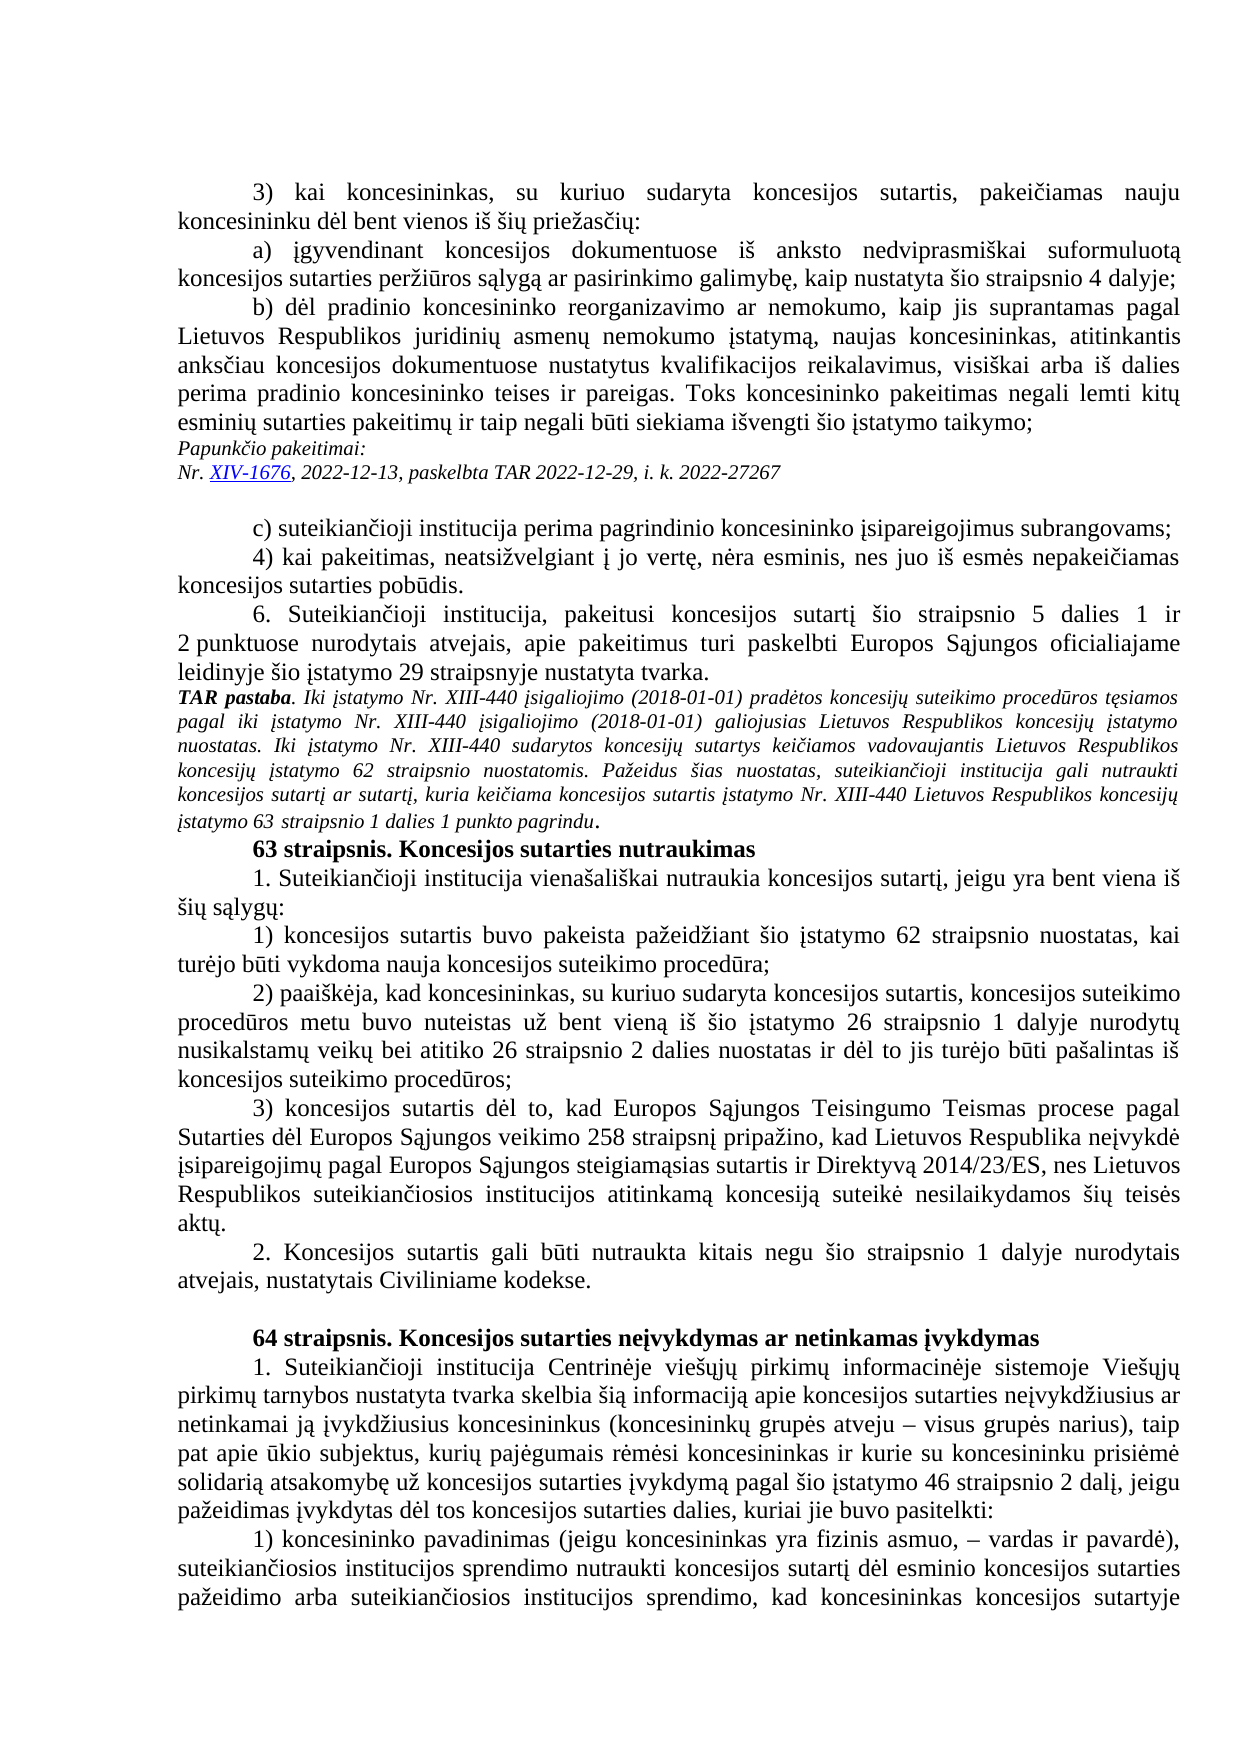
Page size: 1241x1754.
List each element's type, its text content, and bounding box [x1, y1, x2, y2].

text 3) kai koncesininkas, su kuriuo sudaryta koncesijos sutartis, pakeičiamas nauju koncesininku dėl bent vienos iš šių priežasčių: [177, 177, 1181, 235]
text 64 straipsnis. Koncesijos sutarties neįvykdymas ar netinkamas įvykdymas [177, 1323, 1181, 1352]
text 3) koncesijos sutartis dėl to, kad Europos Sąjungos Teisingumo Teismas procese pagal Sutarties dėl Europos Sąjungos veikimo 258 straipsnį pripažino, kad Lietuvos Respublika neįvykdė įsipareigojimų pagal Europos Sąjungos steigiamąsias sutartis ir Direktyvą 2014/23/ES, nes Lietuvos Respublikos suteikiančiosios institucijos atitinkamą koncesiją suteikė nesilaikydamos šių teisės aktų. [177, 1093, 1181, 1237]
text b) dėl pradinio koncesininko reorganizavimo ar nemokumo, kaip jis suprantamas pagal Lietuvos Respublikos juridinių asmenų nemokumo įstatymą, naujas koncesininkas, atitinkantis anksčiau koncesijos dokumentuose nustatytus kvalifikacijos reikalavimus, visiškai arba iš dalies perima pradinio koncesininko teises ir pareigas. Toks koncesininko pakeitimas negali lemti kitų esminių sutarties pakeitimų ir taip negali būti siekiama išvengti šio įstatymo taikymo; [177, 292, 1181, 436]
text 1. Suteikiančioji institucija Centrinėje viešųjų pirkimų informacinėje sistemoje Viešųjų pirkimų tarnybos nustatyta tvarka skelbia šią informaciją apie koncesijos sutarties neįvykdžiusius ar netinkamai ją įvykdžiusius koncesininkus (koncesininkų grupės atveju – visus grupės narius), taip pat apie ūkio subjektus, kurių pajėgumais rėmėsi koncesininkas ir kurie su koncesininku prisiėmė solidarią atsakomybę už koncesijos sutarties įvykdymą pagal šio įstatymo 46 straipsnio 2 dalį, jeigu pažeidimas įvykdytas dėl tos koncesijos sutarties dalies, kuriai jie buvo pasitelkti: [177, 1352, 1181, 1524]
text 6. Suteikiančioji institucija, pakeitusi koncesijos sutartį šio straipsnio 5 dalies 1 ir 2 punktuose nurodytais atvejais, apie pakeitimus turi paskelbti Europos Sąjungos oficialiajame leidinyje šio įstatymo 29 straipsnyje nustatyta tvarka. [177, 599, 1181, 685]
text Papunkčio pakeitimai: [177, 436, 1181, 460]
text 1. Suteikiančioji institucija vienašališkai nutraukia koncesijos sutartį, jeigu yra bent viena iš šių sąlygų: [177, 863, 1181, 921]
text TAR pastaba. Iki įstatymo Nr. XIII-440 įsigaliojimo (2018-01-01) pradėtos koncesijų suteikimo procedūros tęsiamos pagal iki įstatymo Nr. XIII-440 įsigaliojimo (2018-01-01) galiojusias Lietuvos Respublikos koncesijų įstatymo nuostatas. Iki įstatymo Nr. XIII-440 sudarytos koncesijų sutartys keičiamos vadovaujantis Lietuvos Respublikos koncesijų įstatymo 62 straipsnio nuostatomis. Pažeidus šias nuostatas, suteikiančioji institucija gali nutraukti koncesijos sutartį ar sutartį, kuria keičiama koncesijos sutartis įstatymo Nr. XIII-440 Lietuvos Respublikos koncesijų įstatymo 63 straipsnio 1 dalies 1 punkto pagrindu. [177, 685, 1181, 834]
text 2. Koncesijos sutartis gali būti nutraukta kitais negu šio straipsnio 1 dalyje nurodytais atvejais, nustatytais Civiliniame kodekse. [177, 1237, 1181, 1294]
text 1) koncesijos sutartis buvo pakeista pažeidžiant šio įstatymo 62 straipsnio nuostatas, kai turėjo būti vykdoma nauja koncesijos suteikimo procedūra; [177, 921, 1181, 978]
text 2) paaiškėja, kad koncesininkas, su kuriuo sudaryta koncesijos sutartis, koncesijos suteikimo procedūros metu buvo nuteistas už bent vieną iš šio įstatymo 26 straipsnio 1 dalyje nurodytų nusikalstamų veikų bei atitiko 26 straipsnio 2 dalies nuostatas ir dėl to jis turėjo būti pašalintas iš koncesijos suteikimo procedūros; [177, 978, 1181, 1093]
text 63 straipsnis. Koncesijos sutarties nutraukimas [177, 834, 1181, 863]
text Nr. XIV-1676, 2022-12-13, paskelbta TAR 2022-12-29, i. k. 2022-27267 [177, 460, 1181, 484]
text a) įgyvendinant koncesijos dokumentuose iš anksto nedviprasmiškai suformuluotą koncesijos sutarties peržiūros sąlygą ar pasirinkimo galimybę, kaip nustatyta šio straipsnio 4 dalyje; [177, 235, 1181, 292]
text c) suteikiančioji institucija perima pagrindinio koncesininko įsipareigojimus subrangovams; [177, 513, 1181, 542]
text 1) koncesininko pavadinimas (jeigu koncesininkas yra fizinis asmuo, – vardas ir pavardė), suteikiančiosios institucijos sprendimo nutraukti koncesijos sutartį dėl esminio koncesijos sutarties pažeidimo arba suteikiančiosios institucijos sprendimo, kad koncesininkas koncesijos sutartyje [177, 1524, 1181, 1611]
text 4) kai pakeitimas, neatsižvelgiant į jo vertę, nėra esminis, nes juo iš esmės nepakeičiamas koncesijos sutarties pobūdis. [177, 542, 1181, 599]
